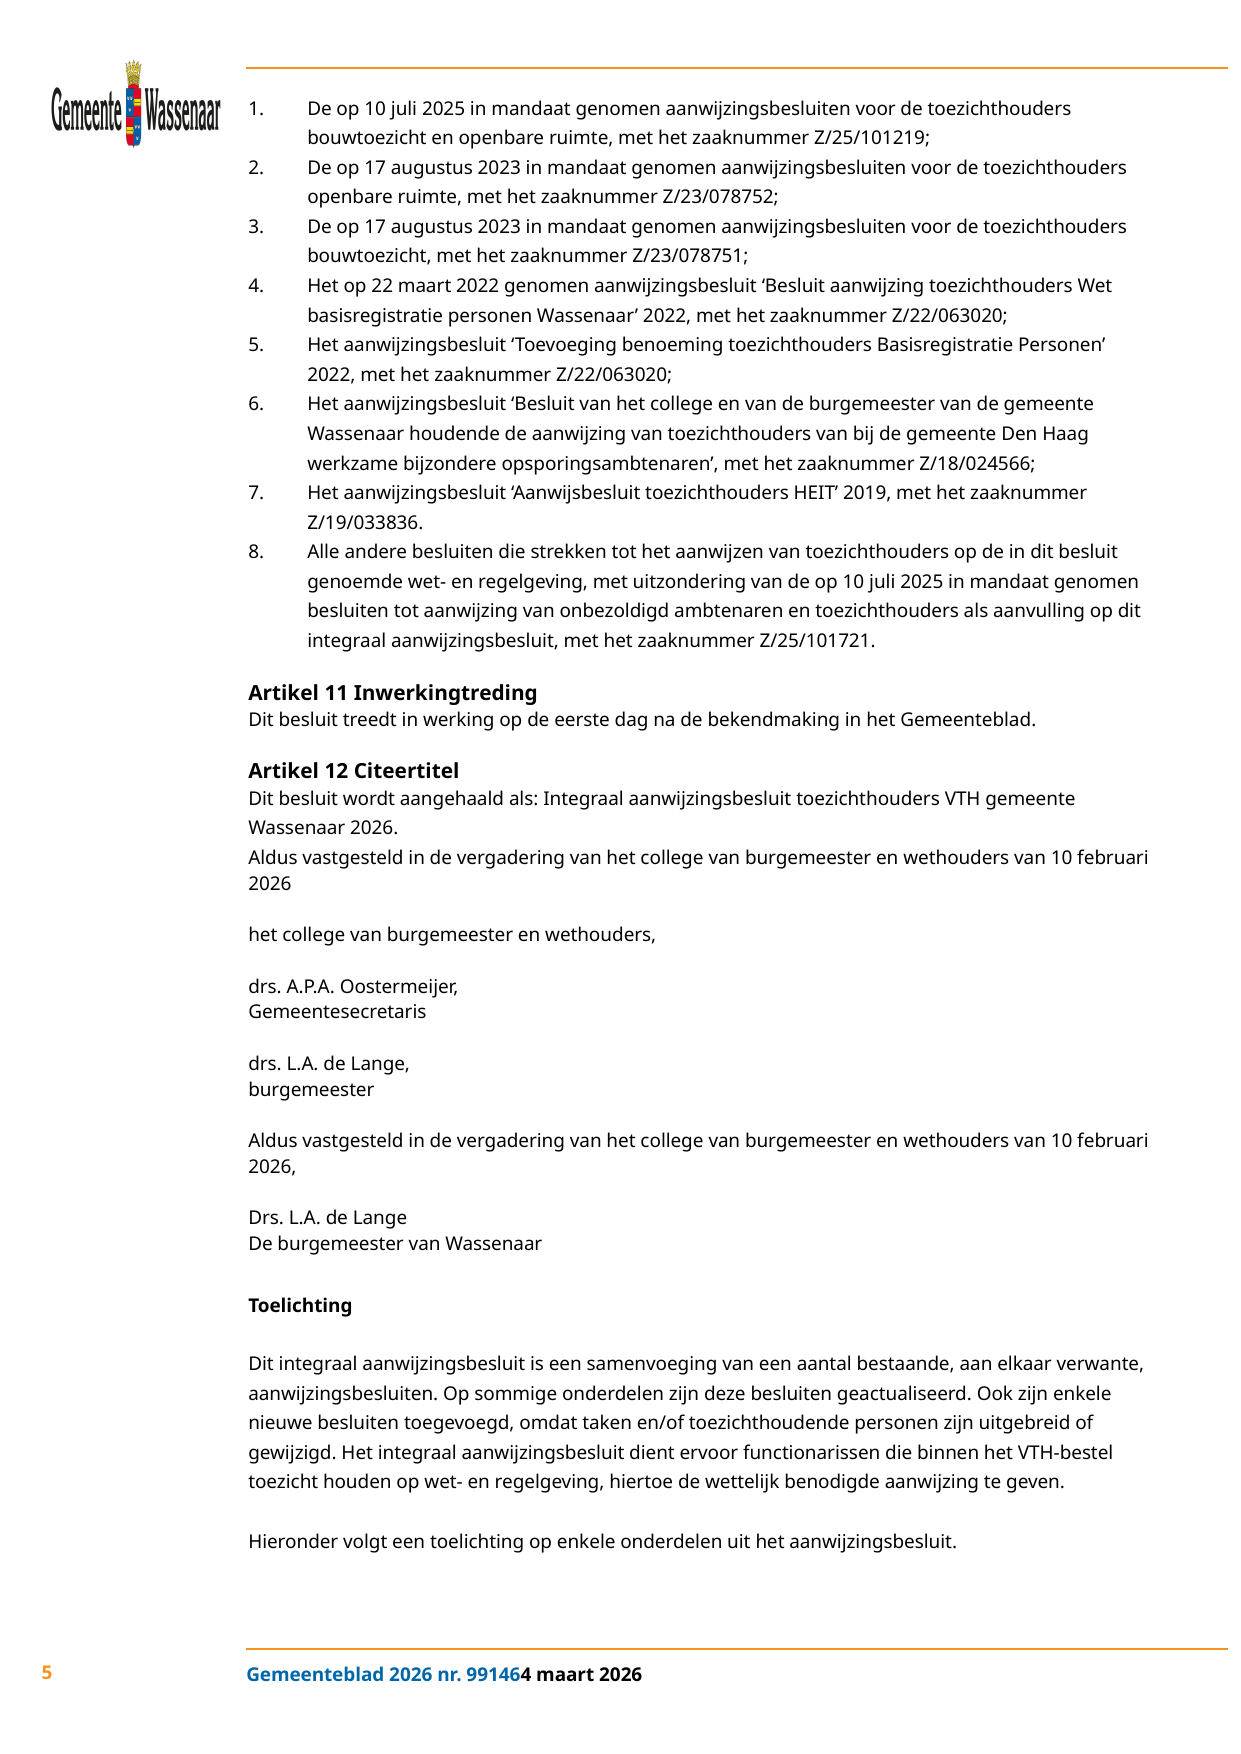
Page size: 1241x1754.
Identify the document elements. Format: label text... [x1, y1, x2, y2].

text burgemeester [248, 1076, 1152, 1101]
list Het aanwijzingsbesluit ‘Besluit van het college en van de burgemeester van de gemeente Wassenaar houdende de aanwijzing van toezichthouders van bij de gemeente Den Haag werkzame bijzondere opsporingsambtenaren’, met het zaaknummer Z/18/024566; [248, 391, 1152, 476]
list De op 17 augustus 2023 in mandaat genomen aanwijzingsbesluiten voor de toezichthouders bouwtoezicht, met het zaaknummer Z/23/078751; [248, 213, 1152, 268]
text Gemeentesecretaris [248, 998, 1152, 1024]
list De op 17 augustus 2023 in mandaat genomen aanwijzingsbesluiten voor de toezichthouders openbare ruimte, met het zaaknummer Z/23/078752; [248, 154, 1152, 209]
text De burgemeester van Wassenaar [248, 1230, 1152, 1256]
list Het aanwijzingsbesluit ‘Toevoeging benoeming toezichthouders Basisregistratie Personen’ 2022, met het zaaknummer Z/22/063020; [248, 331, 1152, 387]
text Dit besluit treedt in werking op de eerste dag na de bekendmaking in het Gemeenteblad. [248, 706, 1152, 732]
list Het op 22 maart 2022 genomen aanwijzingsbesluit ‘Besluit aanwijzing toezichthouders Wet basisregistratie personen Wassenaar’ 2022, met het zaaknummer Z/22/063020; [248, 272, 1152, 328]
text Dit besluit wordt aangehaald als: Integraal aanwijzingsbesluit toezichthouders VTH gemeente Wassenaar 2026. [248, 785, 1152, 840]
text Artikel 11 Inwerkingtreding [248, 678, 1152, 706]
text het college van burgemeester en wethouders, [248, 921, 1152, 947]
text Hieronder volgt een toelichting op enkele onderdelen uit het aanwijzingsbesluit. [248, 1528, 1152, 1554]
text Artikel 12 Citeertitel [248, 757, 1152, 785]
text Drs. L.A. de Lange [248, 1204, 1152, 1230]
text Aldus vastgesteld in de vergadering van het college van burgemeester en wethouders van 10 februari 2026, [248, 1127, 1152, 1179]
text drs. A.P.A. Oostermeijer, [248, 973, 1152, 998]
picture [41, 47, 231, 172]
list Alle andere besluiten die strekken tot het aanwijzen van toezichthouders op de in dit besluit genoemde wet- en regelgeving, met uitzondering van de op 10 juli 2025 in mandaat genomen besluiten tot aanwijzing van onbezoldigd ambtenaren en toezichthouders als aanvulling op dit integraal aanwijzingsbesluit, met het zaaknummer Z/25/101721. [248, 538, 1152, 653]
text Toelichting [248, 1282, 1152, 1321]
text drs. L.A. de Lange, [248, 1050, 1152, 1076]
text Dit integraal aanwijzingsbesluit is een samenvoeging van een aantal bestaande, aan elkaar verwante, aanwijzingsbesluiten. Op sommige onderdelen zijn deze besluiten geactualiseerd. Ook zijn enkele nieuwe besluiten toegevoegd, omdat taken en/of toezichthoudende personen zijn uitgebreid of gewijzigd. Het integraal aanwijzingsbesluit dient ervoor functionarissen die binnen het VTH-bestel toezicht houden op wet- en regelgeving, hiertoe de wettelijk benodigde aanwijzing te geven. [248, 1350, 1152, 1494]
text Aldus vastgesteld in de vergadering van het college van burgemeester en wethouders van 10 februari 2026 [248, 844, 1152, 896]
list De op 10 juli 2025 in mandaat genomen aanwijzingsbesluiten voor de toezichthouders bouwtoezicht en openbare ruimte, met het zaaknummer Z/25/101219; [248, 95, 1152, 150]
list Het aanwijzingsbesluit ‘Aanwijsbesluit toezichthouders HEIT’ 2019, met het zaaknummer Z/19/033836. [248, 479, 1152, 535]
